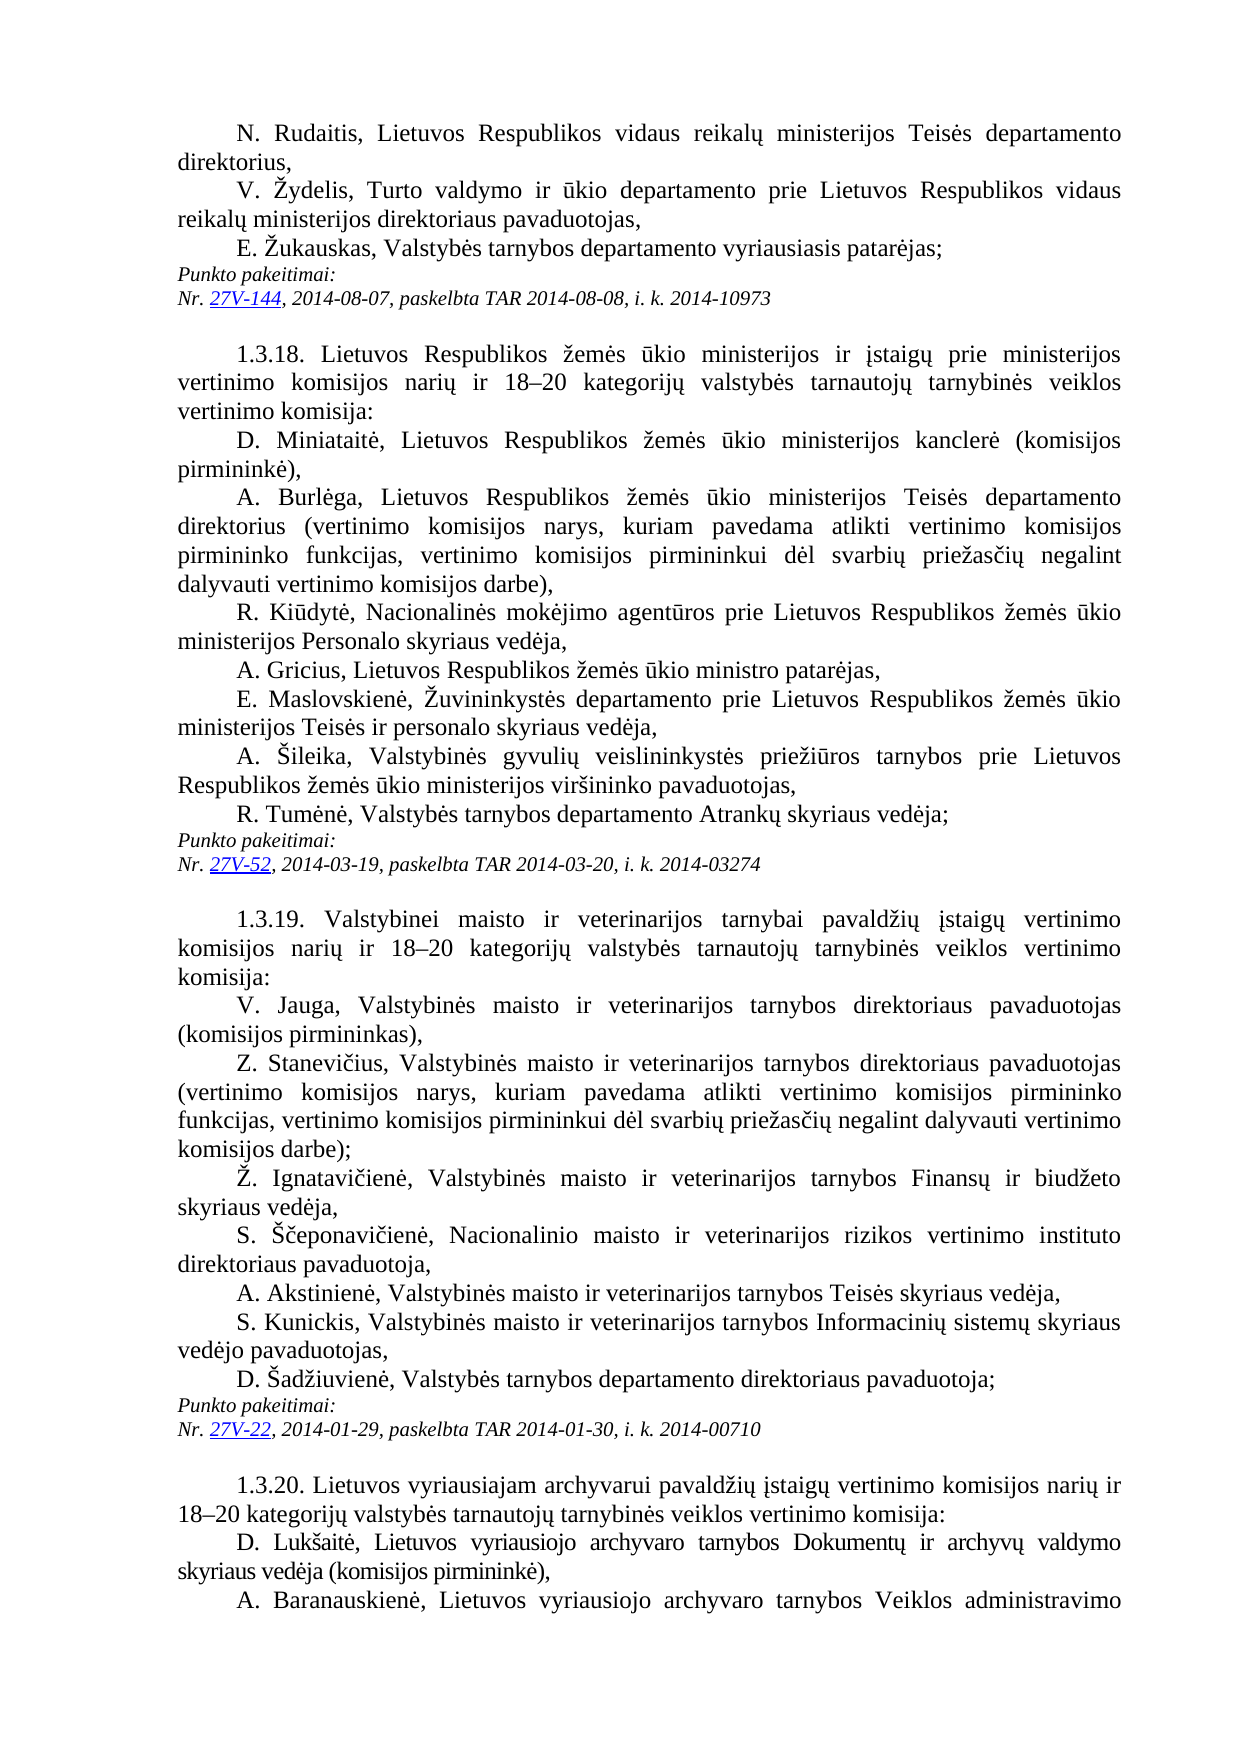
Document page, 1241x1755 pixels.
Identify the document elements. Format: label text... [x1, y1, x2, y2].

text S. Kunickis, Valstybinės maisto ir veterinarijos tarnybos Informacinių sistemų skyriaus vedėjo pavaduotojas, [177, 1307, 1122, 1364]
text D. Lukšaitė, Lietuvos vyriausiojo archyvaro tarnybos Dokumentų ir archyvų valdymo skyriaus vedėja (komisijos pirmininkė), [177, 1527, 1122, 1585]
text Z. Stanevičius, Valstybinės maisto ir veterinarijos tarnybos direktoriaus pavaduotojas (vertinimo komisijos narys, kuriam pavedama atlikti vertinimo komisijos pirmininko funkcijas, vertinimo komisijos pirmininkui dėl svarbių priežasčių negalint dalyvauti vertinimo komisijos darbe); [177, 1048, 1122, 1163]
text A. Akstinienė, Valstybinės maisto ir veterinarijos tarnybos Teisės skyriaus vedėja, [177, 1278, 1122, 1307]
text E. Maslovskienė, Žuvininkystės departamento prie Lietuvos Respublikos žemės ūkio ministerijos Teisės ir personalo skyriaus vedėja, [177, 684, 1122, 741]
text R. Kiūdytė, Nacionalinės mokėjimo agentūros prie Lietuvos Respublikos žemės ūkio ministerijos Personalo skyriaus vedėja, [177, 597, 1122, 655]
text V. Jauga, Valstybinės maisto ir veterinarijos tarnybos direktoriaus pavaduotojas (komisijos pirmininkas), [177, 991, 1122, 1048]
text Punkto pakeitimai: [177, 827, 1122, 852]
text Nr. 27V-144, 2014-08-07, paskelbta TAR 2014-08-08, i. k. 2014-10973 [177, 286, 1122, 310]
text 1.3.20. Lietuvos vyriausiajam archyvarui pavaldžių įstaigų vertinimo komisijos narių ir 18–20 kategorijų valstybės tarnautojų tarnybinės veiklos vertinimo komisija: [177, 1470, 1122, 1527]
text Nr. 27V-52, 2014-03-19, paskelbta TAR 2014-03-20, i. k. 2014-03274 [177, 852, 1122, 876]
text Ž. Ignatavičienė, Valstybinės maisto ir veterinarijos tarnybos Finansų ir biudžeto skyriaus vedėja, [177, 1163, 1122, 1221]
text S. Ščeponavičienė, Nacionalinio maisto ir veterinarijos rizikos vertinimo instituto direktoriaus pavaduotoja, [177, 1221, 1122, 1278]
text R. Tumėnė, Valstybės tarnybos departamento Atrankų skyriaus vedėja; [177, 799, 1122, 827]
text A. Baranauskienė, Lietuvos vyriausiojo archyvaro tarnybos Veiklos administravimo [177, 1585, 1122, 1614]
text V. Žydelis, Turto valdymo ir ūkio departamento prie Lietuvos Respublikos vidaus reikalų ministerijos direktoriaus pavaduotojas, [177, 176, 1122, 233]
text N. Rudaitis, Lietuvos Respublikos vidaus reikalų ministerijos Teisės departamento direktorius, [177, 118, 1122, 176]
text Punkto pakeitimai: [177, 1393, 1122, 1417]
text A. Šileika, Valstybinės gyvulių veislininkystės priežiūros tarnybos prie Lietuvos Respublikos žemės ūkio ministerijos viršininko pavaduotojas, [177, 741, 1122, 799]
text D. Miniataitė, Lietuvos Respublikos žemės ūkio ministerijos kanclerė (komisijos pirmininkė), [177, 425, 1122, 482]
text A. Burlėga, Lietuvos Respublikos žemės ūkio ministerijos Teisės departamento direktorius (vertinimo komisijos narys, kuriam pavedama atlikti vertinimo komisijos pirmininko funkcijas, vertinimo komisijos pirmininkui dėl svarbių priežasčių negalint dalyvauti vertinimo komisijos darbe), [177, 482, 1122, 597]
text Nr. 27V-22, 2014-01-29, paskelbta TAR 2014-01-30, i. k. 2014-00710 [177, 1417, 1122, 1441]
text 1.3.19. Valstybinei maisto ir veterinarijos tarnybai pavaldžių įstaigų vertinimo komisijos narių ir 18–20 kategorijų valstybės tarnautojų tarnybinės veiklos vertinimo komisija: [177, 904, 1122, 991]
text A. Gricius, Lietuvos Respublikos žemės ūkio ministro patarėjas, [177, 655, 1122, 684]
text 1.3.18. Lietuvos Respublikos žemės ūkio ministerijos ir įstaigų prie ministerijos vertinimo komisijos narių ir 18–20 kategorijų valstybės tarnautojų tarnybinės veiklos vertinimo komisija: [177, 339, 1122, 425]
text Punkto pakeitimai: [177, 262, 1122, 286]
text E. Žukauskas, Valstybės tarnybos departamento vyriausiasis patarėjas; [177, 233, 1122, 262]
text D. Šadžiuvienė, Valstybės tarnybos departamento direktoriaus pavaduotoja; [177, 1364, 1122, 1393]
